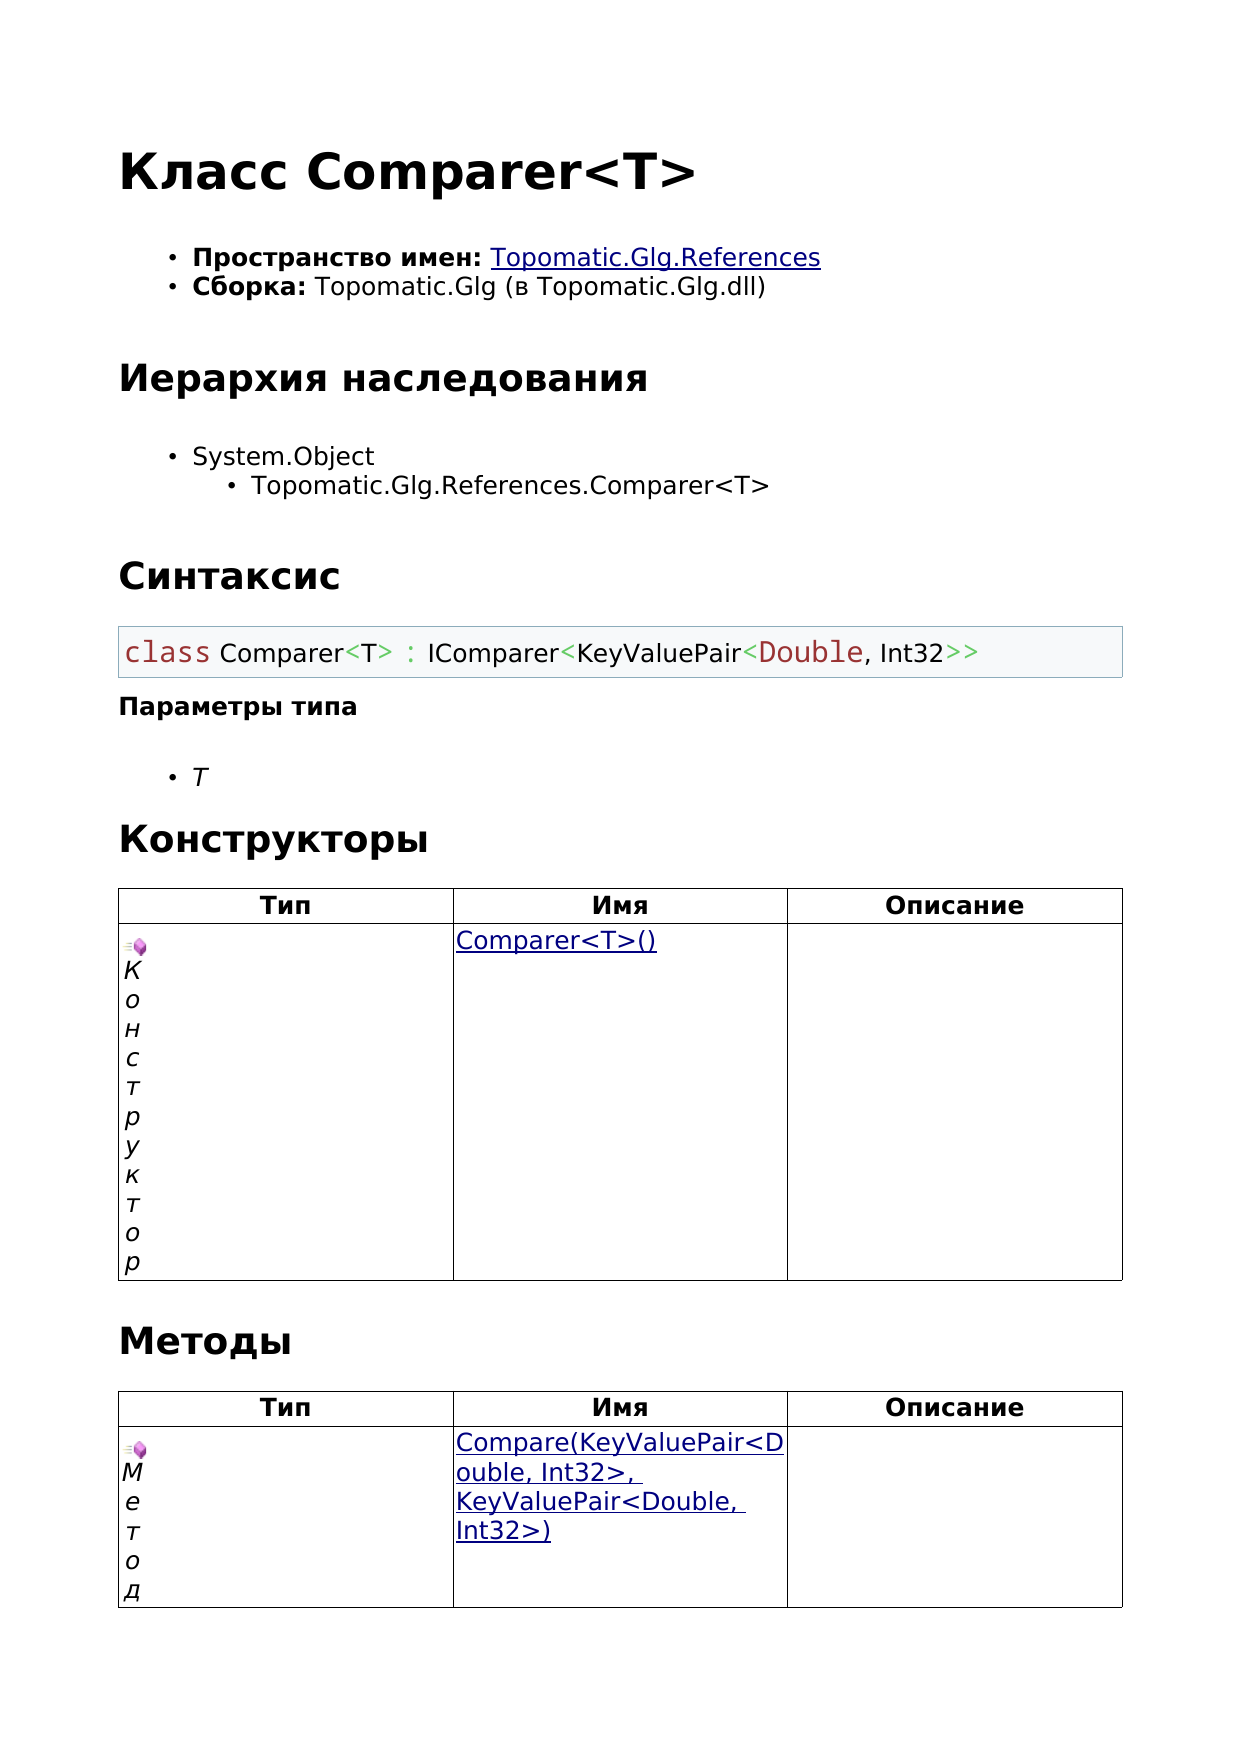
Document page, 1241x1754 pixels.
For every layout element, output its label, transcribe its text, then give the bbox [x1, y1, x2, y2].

table_header Имя [454, 889, 787, 923]
subtitle Методы [118, 1319, 1122, 1363]
list System.Object [177, 442, 1122, 471]
table_header Имя [454, 1392, 787, 1426]
table_cell [788, 1427, 1122, 1607]
list T [177, 763, 1122, 792]
text Параметры типа [118, 692, 1122, 721]
subtitle Конструкторы [118, 817, 1122, 861]
picture [121, 1441, 147, 1459]
table_header Описание [788, 1392, 1122, 1426]
table_header Тип [119, 889, 453, 923]
table_cell Compare(KeyValuePair<Double, Int32>, KeyValuePair<Double, Int32>) [454, 1427, 787, 1607]
table_cell [788, 924, 1122, 1280]
table_header Тип [119, 1392, 453, 1426]
table_cell [119, 924, 453, 1280]
subtitle Синтаксис [118, 554, 1122, 598]
list Сборка: Topomatic.Glg (в Topomatic.Glg.dll) [177, 272, 1122, 302]
subtitle Класс Comparer<T> [118, 143, 1122, 201]
table_cell [119, 1427, 453, 1607]
table_header Описание [788, 889, 1122, 923]
list Пространство имен: Topomatic.Glg.References [177, 243, 1122, 272]
picture [121, 938, 147, 956]
subtitle Иерархия наследования [118, 356, 1122, 400]
list Topomatic.Glg.References.Comparer<T> [236, 471, 1122, 500]
table_cell Comparer<T>() [454, 924, 787, 1280]
table_header class Comparer<T> : IComparer<KeyValuePair<Double, Int32>> [119, 627, 1122, 677]
